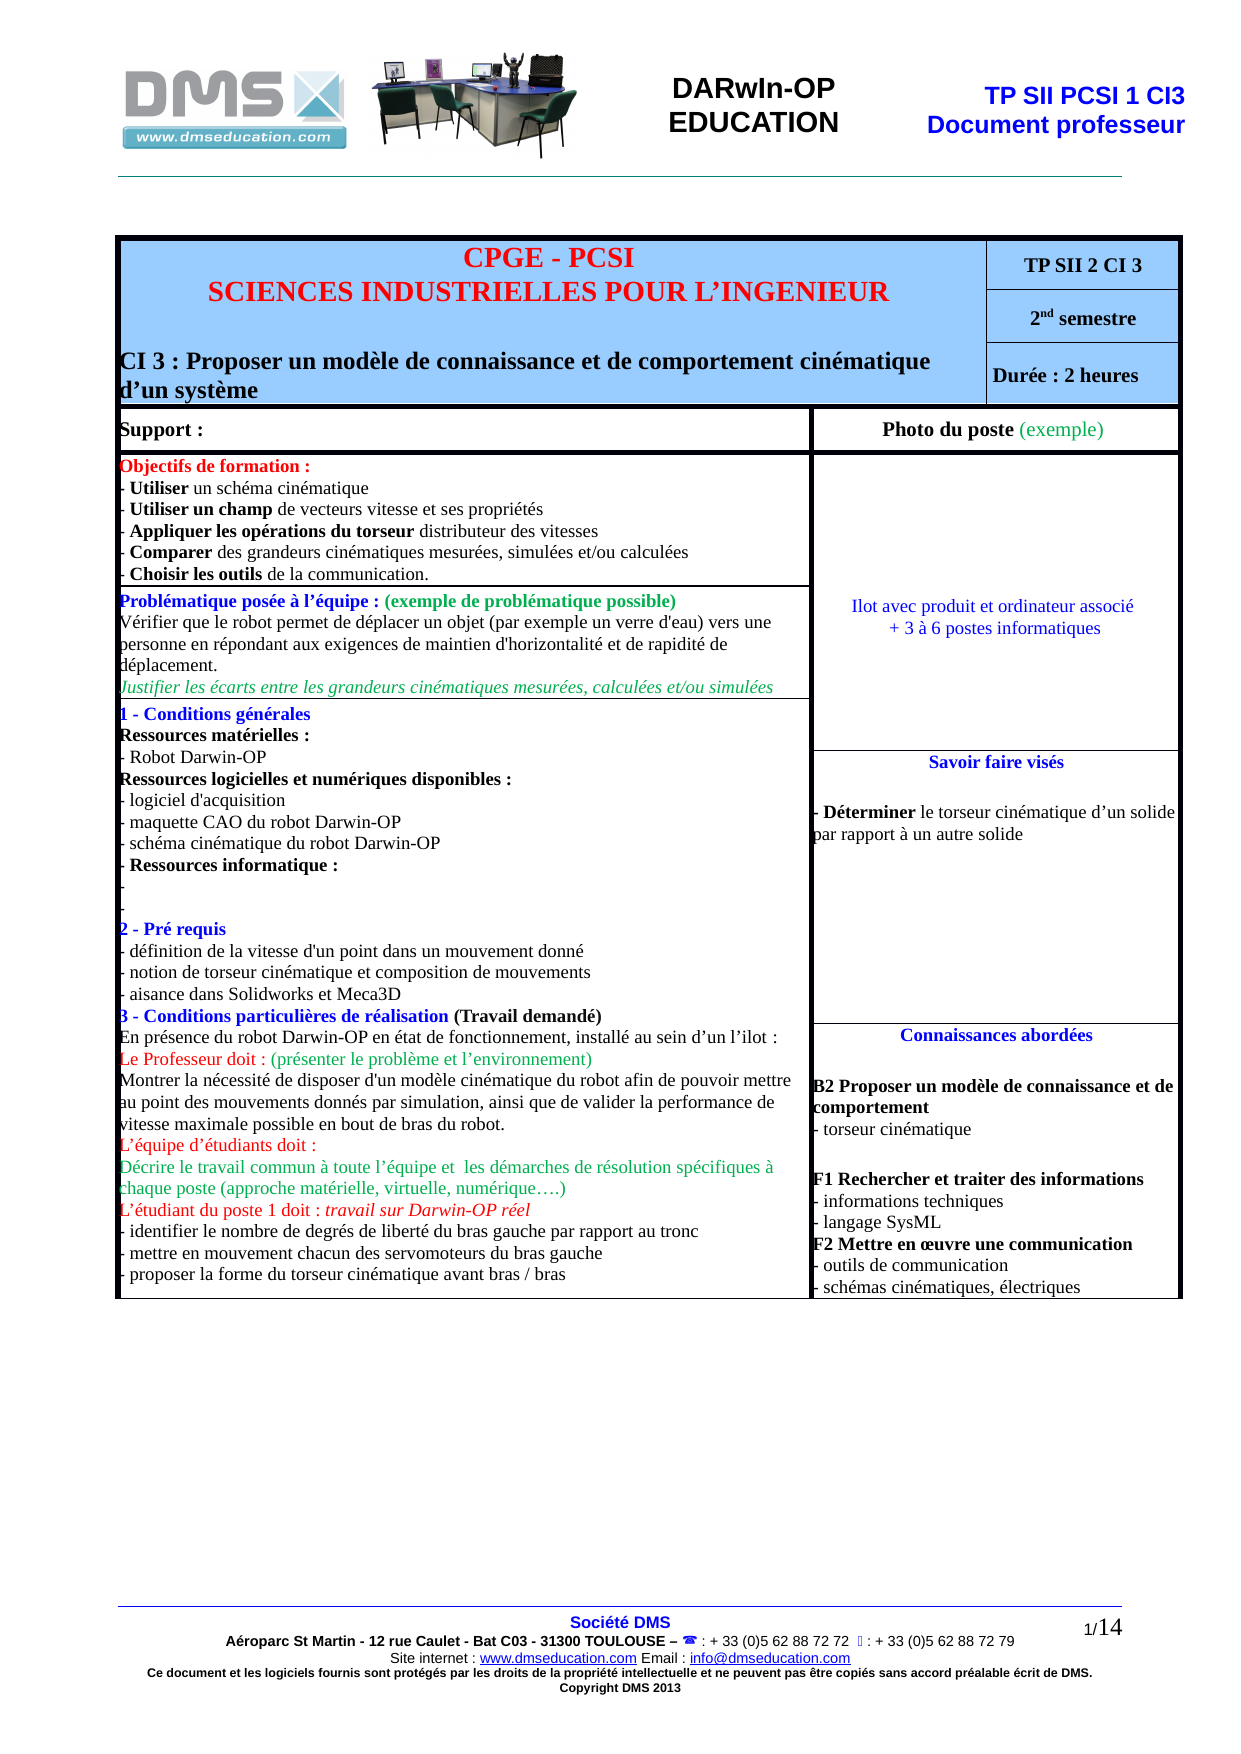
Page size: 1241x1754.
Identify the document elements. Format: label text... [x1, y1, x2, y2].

table_cell Photo du poste (exemple) [814, 409, 1178, 450]
picture [121, 69, 348, 150]
table_cell Durée : 2 heures [987, 343, 1178, 403]
table_cell Savoir faire visés - Déterminer le torseur cinématique d’un solide par rapport à un autre solide [814, 751, 1178, 1023]
table_header CPGE - PCSI SCIENCES INDUSTRIELLES POUR L’INGENIEUR CI 3 : Proposer un modèle de connaissance et de comportement cinématique d’un système [121, 241, 986, 403]
table_cell Problématique posée à l’équipe : (exemple de problématique possible) Vérifier que le robot permet de déplacer un objet (par exemple un verre d'eau) vers une personne en répondant aux exigences de maintien d'horizontalité et de rapidité de déplacement. Justifier les écarts entre les grandeurs cinématiques mesurées, calculées et/ou simulées [121, 587, 809, 697]
table_cell Support : [121, 409, 809, 450]
picture [367, 51, 581, 161]
table_cell 2nd semestre [987, 290, 1178, 342]
table_cell Connaissances abordées B2 Proposer un modèle de connaissance et de comportement - torseur cinématique F1 Rechercher et traiter des informations - informations techniques - langage SysML F2 Mettre en œuvre une communication - outils de communication - schémas cinématiques, électriques [814, 1024, 1178, 1297]
table_cell 1 - Conditions générales Ressources matérielles : - Robot Darwin-OP Ressources logicielles et numériques disponibles : - logiciel d'acquisition - maquette CAO du robot Darwin-OP - schéma cinématique du robot Darwin-OP - Ressources informatique : - - 2 - Pré requis - définition de la vitesse d'un point dans un mouvement donné - notion de torseur cinématique et composition de mouvements - aisance dans Solidworks et Meca3D 3 - Conditions particulières de réalisation (Travail demandé) En présence du robot Darwin-OP en état de fonctionnement, installé au sein d’un l’ilot : Le Professeur doit : (présenter le problème et l’environnement) Montrer la nécessité de disposer d'un modèle cinématique du robot afin de pouvoir mettre au point des mouvements donnés par simulation, ainsi que de valider la performance de vitesse maximale possible en bout de bras du robot. L’équipe d’étudiants doit : Décrire le travail commun à toute l’équipe et les démarches de résolution spécifiques à chaque poste (approche matérielle, virtuelle, numérique….) L’étudiant du poste 1 doit : travail sur Darwin-OP réel - identifier le nombre de degrés de liberté du bras gauche par rapport au tronc - mettre en mouvement chacun des servomoteurs du bras gauche - proposer la forme du torseur cinématique avant bras / bras [121, 699, 809, 1297]
table_cell Objectifs de formation : - Utiliser un schéma cinématique - Utiliser un champ de vecteurs vitesse et ses propriétés - Appliquer les opérations du torseur distributeur des vitesses - Comparer des grandeurs cinématiques mesurées, simulées et/ou calculées - Choisir les outils de la communication. [121, 455, 809, 584]
table_header TP SII 2 CI 3 [987, 241, 1178, 289]
table_cell Ilot avec produit et ordinateur associé + 3 à 6 postes informatiques [814, 455, 1178, 749]
